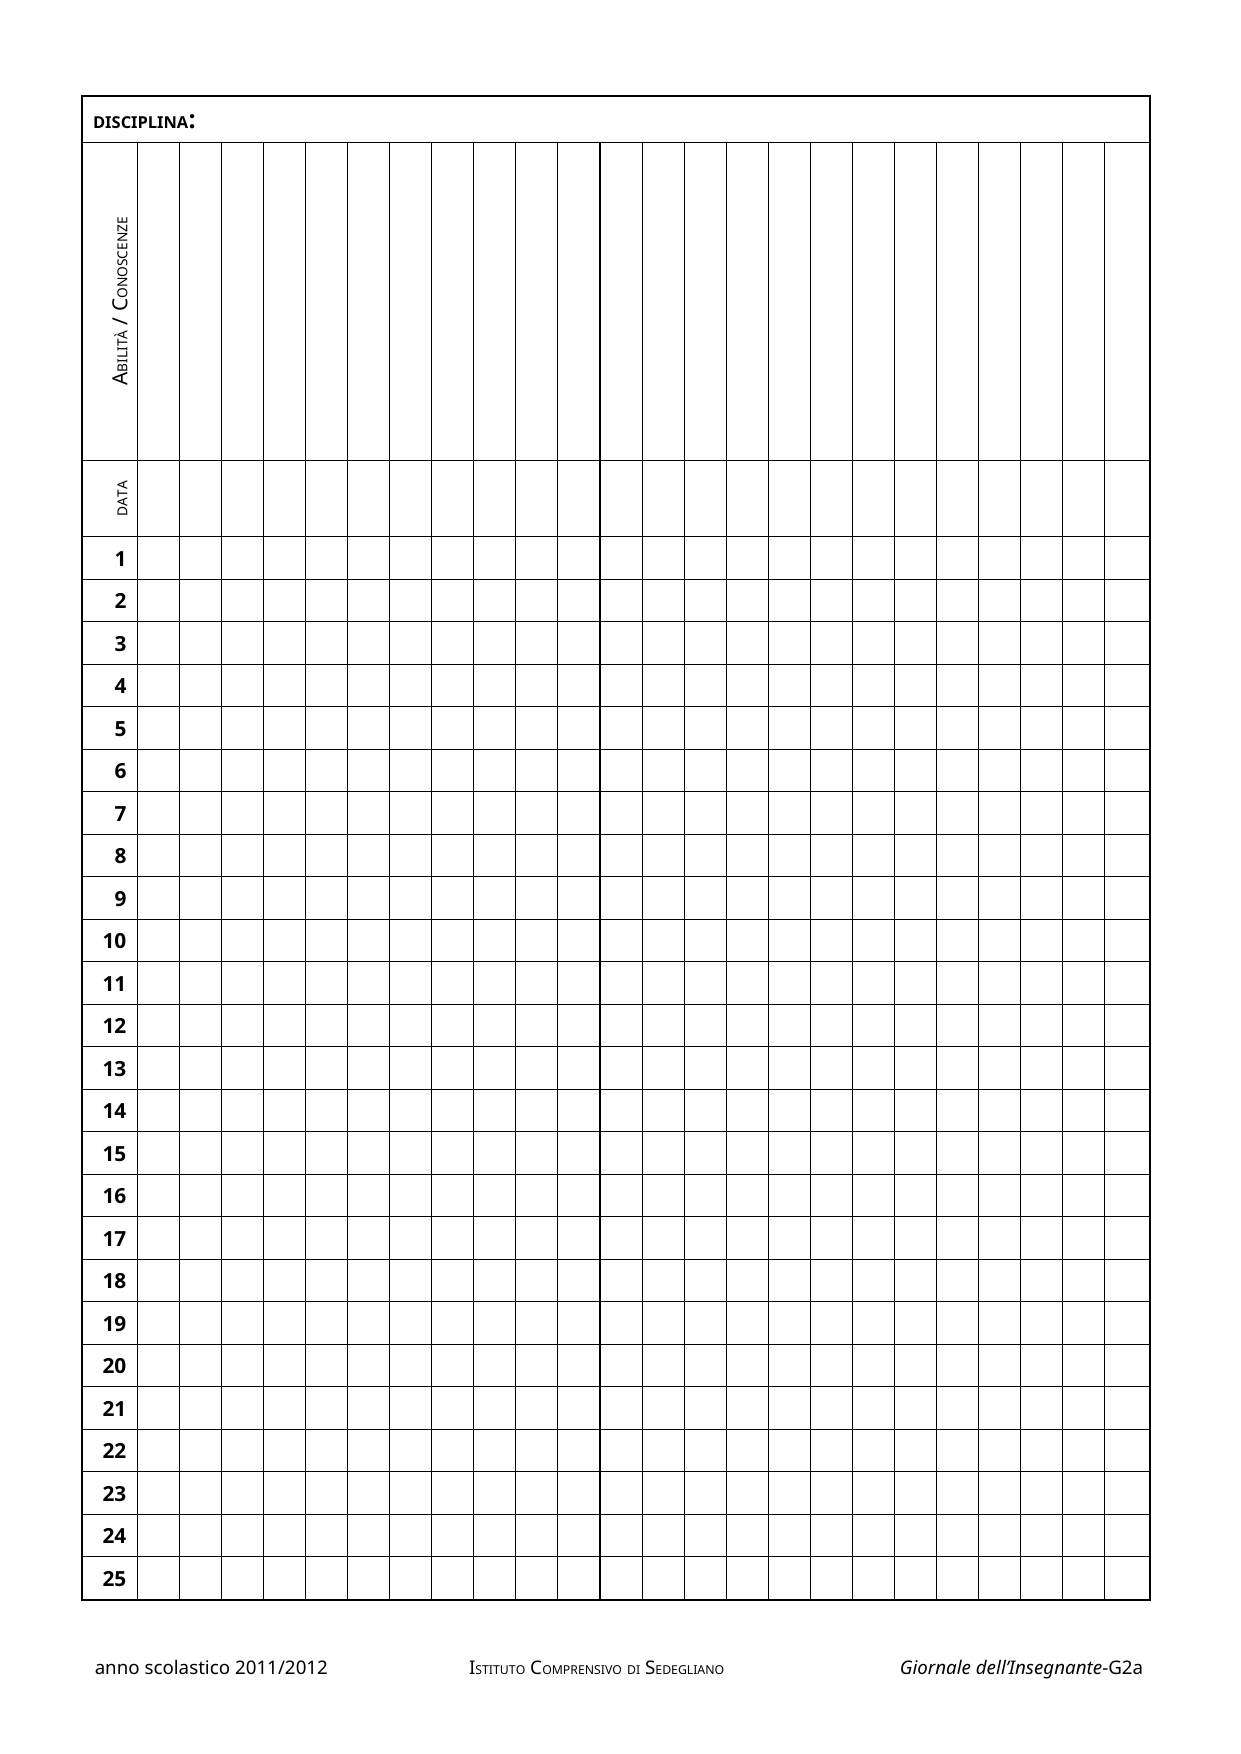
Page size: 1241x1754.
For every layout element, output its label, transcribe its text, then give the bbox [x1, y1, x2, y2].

table_cell [853, 1005, 894, 1046]
table_cell [979, 750, 1020, 791]
table_cell [769, 792, 810, 834]
table_cell [138, 1005, 179, 1046]
table_cell 1 [83, 537, 137, 579]
table_cell [390, 1515, 431, 1556]
table_cell 4 [83, 665, 137, 706]
table_cell [811, 1260, 852, 1301]
table_cell [643, 1260, 684, 1301]
table_cell 14 [83, 1090, 137, 1131]
table_cell [769, 1472, 810, 1514]
table_cell [264, 835, 305, 876]
table_cell [937, 1302, 978, 1344]
table_cell [348, 1302, 389, 1344]
table_cell [769, 1260, 810, 1301]
table_cell [348, 461, 389, 536]
table_cell [685, 750, 726, 791]
table_cell [558, 962, 599, 1004]
table_cell [348, 1515, 389, 1556]
table_cell [180, 750, 221, 791]
table_cell [474, 1005, 515, 1046]
table_cell [979, 580, 1020, 621]
table_cell [138, 1430, 179, 1471]
table_cell [474, 1260, 515, 1301]
table_cell [390, 665, 431, 706]
table_cell [516, 537, 557, 579]
table_cell [306, 1047, 347, 1089]
table_cell [769, 1132, 810, 1174]
table_cell [769, 1430, 810, 1471]
table_cell [727, 920, 768, 961]
table_cell [474, 1175, 515, 1216]
table_cell [348, 665, 389, 706]
table_cell [769, 537, 810, 579]
table_cell [432, 461, 473, 536]
table_cell [979, 962, 1020, 1004]
table_cell [264, 1387, 305, 1429]
table_cell [601, 1005, 642, 1046]
table_cell [558, 835, 599, 876]
table_cell [685, 920, 726, 961]
table_cell [180, 537, 221, 579]
table_cell [390, 622, 431, 664]
table_cell [769, 665, 810, 706]
table_cell [264, 1175, 305, 1216]
table_cell [811, 1090, 852, 1131]
table_cell [727, 1302, 768, 1344]
table_cell [474, 1387, 515, 1429]
table_cell [474, 1515, 515, 1556]
table_cell [727, 835, 768, 876]
table_cell [516, 1047, 557, 1089]
table_cell [432, 1005, 473, 1046]
table_cell [390, 1217, 431, 1259]
table_cell [1063, 143, 1104, 459]
table_cell [390, 792, 431, 834]
table_cell [811, 1387, 852, 1429]
table_cell [895, 962, 936, 1004]
table_cell [727, 707, 768, 749]
table_cell [937, 1472, 978, 1514]
table_cell [138, 1047, 179, 1089]
table_cell [811, 835, 852, 876]
table_cell [348, 1090, 389, 1131]
table_cell [769, 461, 810, 536]
table_cell [306, 750, 347, 791]
table_cell [1105, 537, 1149, 579]
table_cell [390, 1302, 431, 1344]
table_cell [390, 1430, 431, 1471]
table_cell [138, 461, 179, 536]
table_cell [138, 1515, 179, 1556]
table_cell [180, 1345, 221, 1386]
table_cell [685, 1515, 726, 1556]
table_cell [348, 622, 389, 664]
table_cell [601, 707, 642, 749]
table_cell [811, 580, 852, 621]
table_cell [432, 750, 473, 791]
table_cell [180, 707, 221, 749]
table_cell [348, 835, 389, 876]
table_cell [1063, 665, 1104, 706]
table_cell [1105, 1217, 1149, 1259]
table_cell [685, 1175, 726, 1216]
table_cell [643, 461, 684, 536]
table_cell [1105, 835, 1149, 876]
table_cell [811, 622, 852, 664]
table_cell [643, 707, 684, 749]
table_cell [516, 1217, 557, 1259]
table_cell [1063, 1387, 1104, 1429]
table_cell [558, 622, 599, 664]
table_cell [390, 750, 431, 791]
table_cell [1021, 1387, 1062, 1429]
table_cell 18 [83, 1260, 137, 1301]
table_cell [1105, 1345, 1149, 1386]
table_cell [601, 962, 642, 1004]
table_cell [979, 622, 1020, 664]
table_cell [180, 1005, 221, 1046]
table_cell [264, 1430, 305, 1471]
table_cell [979, 1217, 1020, 1259]
table_cell [222, 1557, 263, 1599]
table_cell [516, 665, 557, 706]
table_cell [685, 1260, 726, 1301]
table_cell [769, 1217, 810, 1259]
table_cell [390, 1472, 431, 1514]
table_cell [937, 920, 978, 961]
table_cell [979, 707, 1020, 749]
table_cell [1021, 143, 1062, 459]
table_cell [558, 537, 599, 579]
table_cell [1105, 962, 1149, 1004]
table_cell [1063, 1005, 1104, 1046]
table_cell [601, 877, 642, 919]
table_cell [895, 1217, 936, 1259]
table_cell [222, 143, 263, 459]
table_cell [138, 877, 179, 919]
table_cell [432, 877, 473, 919]
table_cell [727, 1557, 768, 1599]
table_cell [1105, 1175, 1149, 1216]
table_cell [601, 665, 642, 706]
table_cell [979, 1302, 1020, 1344]
table_cell [895, 143, 936, 459]
table_cell [306, 1217, 347, 1259]
table_cell [474, 622, 515, 664]
table_cell [811, 143, 852, 459]
table_cell [937, 1005, 978, 1046]
table_cell 12 [83, 1005, 137, 1046]
table_cell [853, 1345, 894, 1386]
table_cell [853, 1175, 894, 1216]
table_cell [348, 1047, 389, 1089]
table_cell [558, 1345, 599, 1386]
table_cell [390, 1345, 431, 1386]
table_cell [853, 143, 894, 459]
table_cell [895, 1387, 936, 1429]
table_cell 9 [83, 877, 137, 919]
table_cell [811, 792, 852, 834]
table_cell [727, 1132, 768, 1174]
table_cell [1021, 750, 1062, 791]
table_cell [1105, 1387, 1149, 1429]
table_cell 19 [83, 1302, 137, 1344]
table_cell [558, 1217, 599, 1259]
table_cell [937, 962, 978, 1004]
table_cell [643, 1217, 684, 1259]
table_cell [474, 1090, 515, 1131]
table_cell [348, 1345, 389, 1386]
table_cell [1021, 1005, 1062, 1046]
table_cell [685, 792, 726, 834]
table_cell [769, 962, 810, 1004]
table_cell [138, 1260, 179, 1301]
table_cell [432, 1472, 473, 1514]
table_cell [348, 143, 389, 459]
table_cell [685, 1472, 726, 1514]
table_cell [979, 1175, 1020, 1216]
table_cell [516, 1005, 557, 1046]
table_cell [769, 1387, 810, 1429]
table_cell [222, 1090, 263, 1131]
table_cell [937, 750, 978, 791]
table_cell [306, 665, 347, 706]
table_cell [390, 580, 431, 621]
table_cell [558, 1005, 599, 1046]
table_cell [264, 1090, 305, 1131]
table_cell [516, 622, 557, 664]
table_cell [306, 1430, 347, 1471]
table_cell 21 [83, 1387, 137, 1429]
table_cell [180, 1175, 221, 1216]
table_cell [1105, 1472, 1149, 1514]
table_cell [264, 707, 305, 749]
table_cell [727, 962, 768, 1004]
table_cell [769, 1557, 810, 1599]
table_cell 15 [83, 1132, 137, 1174]
table_cell [138, 920, 179, 961]
table_cell [769, 143, 810, 459]
table_cell [769, 835, 810, 876]
table_cell [1105, 143, 1149, 459]
table_cell [558, 1047, 599, 1089]
table_cell [727, 1430, 768, 1471]
table_cell [601, 1557, 642, 1599]
table_cell [1063, 622, 1104, 664]
table_cell [1021, 707, 1062, 749]
table_cell [895, 1132, 936, 1174]
table_cell [138, 143, 179, 459]
table_cell [558, 1132, 599, 1174]
table_cell [685, 1047, 726, 1089]
table_cell [685, 877, 726, 919]
table_cell [180, 1217, 221, 1259]
table_cell [979, 1005, 1020, 1046]
table_cell [979, 1345, 1020, 1386]
table_cell [1021, 1515, 1062, 1556]
table_header [270, 97, 1149, 142]
table_cell [811, 707, 852, 749]
table_cell [306, 1515, 347, 1556]
table_cell [1021, 1430, 1062, 1471]
table_cell [390, 920, 431, 961]
table_cell [811, 665, 852, 706]
table_cell [937, 1430, 978, 1471]
table_cell [937, 1557, 978, 1599]
table_cell [1105, 622, 1149, 664]
table_cell [1021, 537, 1062, 579]
table_cell [432, 1090, 473, 1131]
table_cell [979, 1387, 1020, 1429]
table_cell [769, 1047, 810, 1089]
table_cell 17 [83, 1217, 137, 1259]
table_cell [1063, 750, 1104, 791]
table_cell [390, 1260, 431, 1301]
table_cell [432, 920, 473, 961]
table_cell [601, 1387, 642, 1429]
table_cell [643, 143, 684, 459]
table_cell [685, 1557, 726, 1599]
table_cell [601, 1515, 642, 1556]
table_cell [853, 1430, 894, 1471]
table_cell [516, 1175, 557, 1216]
table_cell [1105, 1302, 1149, 1344]
table_cell 25 [83, 1557, 137, 1599]
table_cell [937, 461, 978, 536]
table_cell [306, 1302, 347, 1344]
table_cell [895, 835, 936, 876]
table_cell [348, 537, 389, 579]
table_cell [222, 1472, 263, 1514]
table_cell [432, 665, 473, 706]
table_cell 7 [83, 792, 137, 834]
table_cell [811, 1217, 852, 1259]
table_cell [1021, 665, 1062, 706]
table_cell [727, 1345, 768, 1386]
table_cell [180, 877, 221, 919]
table_cell [474, 1472, 515, 1514]
table_cell [685, 1302, 726, 1344]
table_cell [264, 792, 305, 834]
table_cell [516, 750, 557, 791]
table_cell [685, 537, 726, 579]
table_cell [937, 537, 978, 579]
table_cell [979, 1260, 1020, 1301]
table_cell [1021, 877, 1062, 919]
table_cell [1105, 461, 1149, 536]
table_cell [937, 1260, 978, 1301]
table_cell [474, 962, 515, 1004]
table_cell [180, 622, 221, 664]
table_cell [180, 920, 221, 961]
table_cell [601, 1132, 642, 1174]
table_cell [474, 1217, 515, 1259]
table_cell [1063, 1047, 1104, 1089]
table_cell [685, 622, 726, 664]
table_cell [979, 143, 1020, 459]
table_cell [1105, 665, 1149, 706]
table_cell [1021, 835, 1062, 876]
table_cell 11 [83, 962, 137, 1004]
table_cell [558, 792, 599, 834]
table_cell [222, 1005, 263, 1046]
table_cell [937, 835, 978, 876]
table_cell [895, 1472, 936, 1514]
table_cell [138, 1345, 179, 1386]
table_cell [601, 143, 642, 459]
table_cell [643, 1430, 684, 1471]
table_cell [516, 1090, 557, 1131]
table_cell [643, 1132, 684, 1174]
table_cell [348, 707, 389, 749]
table_cell [558, 665, 599, 706]
table_cell [264, 1005, 305, 1046]
table_cell [432, 1260, 473, 1301]
table_cell [264, 1515, 305, 1556]
table_cell [516, 1345, 557, 1386]
table_cell [264, 537, 305, 579]
table_cell [1021, 1132, 1062, 1174]
table_cell [432, 622, 473, 664]
table_cell [138, 580, 179, 621]
table_cell [264, 962, 305, 1004]
table_cell [138, 835, 179, 876]
table_cell [979, 877, 1020, 919]
table_cell [1021, 920, 1062, 961]
table_cell [558, 1387, 599, 1429]
table_cell [937, 877, 978, 919]
table_cell [1021, 1302, 1062, 1344]
table_cell [474, 750, 515, 791]
table_cell [1063, 1345, 1104, 1386]
table_cell [685, 1345, 726, 1386]
table_cell [979, 792, 1020, 834]
table_cell [895, 622, 936, 664]
table_cell [853, 1515, 894, 1556]
table_cell [264, 1217, 305, 1259]
table_cell [895, 1302, 936, 1344]
table_cell [685, 1005, 726, 1046]
table_cell [643, 877, 684, 919]
table_cell [390, 1090, 431, 1131]
table_cell [474, 461, 515, 536]
table_cell [811, 1515, 852, 1556]
table_cell [769, 1005, 810, 1046]
table_cell [390, 707, 431, 749]
table_cell [1021, 1090, 1062, 1131]
table_cell [727, 750, 768, 791]
table_cell [222, 461, 263, 536]
table_cell [180, 580, 221, 621]
table_cell [222, 665, 263, 706]
table_cell [222, 1260, 263, 1301]
table_cell [727, 461, 768, 536]
table_cell [811, 877, 852, 919]
table_cell [811, 1430, 852, 1471]
table_cell [390, 1047, 431, 1089]
table_cell [138, 1090, 179, 1131]
table_cell [264, 461, 305, 536]
table_cell [222, 580, 263, 621]
table_cell [348, 1132, 389, 1174]
table_cell [937, 792, 978, 834]
table_cell [643, 1557, 684, 1599]
table_cell [432, 1302, 473, 1344]
table_cell [895, 1515, 936, 1556]
table_cell [811, 461, 852, 536]
table_cell [138, 962, 179, 1004]
table_cell [474, 1430, 515, 1471]
table_cell [601, 835, 642, 876]
table_cell [685, 1217, 726, 1259]
table_cell [685, 707, 726, 749]
table_cell [516, 1430, 557, 1471]
table_cell [811, 1047, 852, 1089]
table_cell [769, 1302, 810, 1344]
table_cell [516, 1260, 557, 1301]
table_cell [180, 1090, 221, 1131]
table_cell [769, 920, 810, 961]
table_cell [601, 1302, 642, 1344]
table_cell [222, 750, 263, 791]
table_cell [643, 792, 684, 834]
table_cell [558, 1090, 599, 1131]
table_cell [306, 1005, 347, 1046]
table_cell [979, 1430, 1020, 1471]
table_cell [895, 461, 936, 536]
table_cell [1063, 1132, 1104, 1174]
table_header disciplina: [83, 97, 270, 142]
table_cell [558, 920, 599, 961]
table_cell [432, 792, 473, 834]
table_cell [895, 1047, 936, 1089]
table_cell [1063, 1515, 1104, 1556]
table_cell [643, 1090, 684, 1131]
table_cell [180, 1260, 221, 1301]
table_cell [306, 1132, 347, 1174]
table_cell [601, 1175, 642, 1216]
table_cell [222, 920, 263, 961]
table_cell [979, 835, 1020, 876]
table_cell [432, 1047, 473, 1089]
table_cell [1063, 920, 1104, 961]
table_cell [306, 143, 347, 459]
table_cell [306, 792, 347, 834]
table_cell [1063, 1557, 1104, 1599]
table_cell [853, 1132, 894, 1174]
table_cell [643, 580, 684, 621]
table_cell [222, 1302, 263, 1344]
table_cell [811, 1345, 852, 1386]
table_cell [432, 537, 473, 579]
table_cell [180, 962, 221, 1004]
table_cell [138, 1557, 179, 1599]
table_cell [895, 1005, 936, 1046]
table_cell [432, 707, 473, 749]
table_cell [1105, 750, 1149, 791]
table_cell [558, 877, 599, 919]
table_cell [222, 1217, 263, 1259]
table_cell [937, 1047, 978, 1089]
table_cell [979, 461, 1020, 536]
table_cell [516, 835, 557, 876]
table_cell [474, 1345, 515, 1386]
table_cell [138, 1132, 179, 1174]
table_cell [264, 1047, 305, 1089]
table_cell [222, 1515, 263, 1556]
table_cell [979, 1557, 1020, 1599]
table_cell [222, 792, 263, 834]
table_cell [601, 1047, 642, 1089]
table_cell [853, 537, 894, 579]
table_cell [264, 750, 305, 791]
table_cell [1063, 962, 1104, 1004]
table_cell [895, 1090, 936, 1131]
table_cell [474, 665, 515, 706]
table_cell [853, 707, 894, 749]
table_cell [643, 1175, 684, 1216]
table_cell [306, 580, 347, 621]
table_cell [138, 665, 179, 706]
table_cell [264, 920, 305, 961]
table_cell [895, 750, 936, 791]
table_cell [348, 877, 389, 919]
table_cell [853, 1302, 894, 1344]
table_cell [1063, 1472, 1104, 1514]
table_cell [643, 962, 684, 1004]
table_cell [558, 1302, 599, 1344]
table_cell Abilità / Conoscenze [83, 143, 137, 459]
table_cell [937, 1217, 978, 1259]
table_cell [1063, 835, 1104, 876]
table_cell [853, 1260, 894, 1301]
table_cell [1063, 792, 1104, 834]
table_cell [222, 1175, 263, 1216]
table_cell [306, 1472, 347, 1514]
table_cell [180, 1387, 221, 1429]
table_cell [643, 750, 684, 791]
table_cell [516, 1515, 557, 1556]
table_cell [306, 461, 347, 536]
table_cell [180, 1132, 221, 1174]
table_cell [1063, 1430, 1104, 1471]
table_cell [727, 622, 768, 664]
table_cell [138, 1175, 179, 1216]
table_cell [264, 1557, 305, 1599]
table_cell [601, 750, 642, 791]
table_cell [727, 665, 768, 706]
table_cell [1021, 461, 1062, 536]
table_cell [432, 1132, 473, 1174]
table_cell [264, 1260, 305, 1301]
table_cell [727, 1090, 768, 1131]
table_cell [643, 1047, 684, 1089]
table_cell [348, 580, 389, 621]
table_cell [180, 792, 221, 834]
table_cell [937, 707, 978, 749]
table_cell [643, 835, 684, 876]
table_cell [348, 920, 389, 961]
table_cell [895, 665, 936, 706]
table_cell [643, 537, 684, 579]
table_cell [138, 1302, 179, 1344]
table_cell 22 [83, 1430, 137, 1471]
table_cell [390, 461, 431, 536]
table_cell [937, 143, 978, 459]
table_cell [432, 143, 473, 459]
table_cell [979, 1090, 1020, 1131]
table_cell [348, 792, 389, 834]
table_cell [138, 1387, 179, 1429]
table_cell [474, 792, 515, 834]
table_cell [979, 665, 1020, 706]
table_cell [390, 1557, 431, 1599]
table_cell [727, 1515, 768, 1556]
table_cell [601, 920, 642, 961]
table_cell [643, 622, 684, 664]
table_cell [727, 1175, 768, 1216]
table_cell [1021, 1472, 1062, 1514]
table_cell [306, 1090, 347, 1131]
table_cell [138, 707, 179, 749]
table_cell [937, 1090, 978, 1131]
table_cell [516, 877, 557, 919]
table_cell [558, 143, 599, 459]
table_cell [348, 1175, 389, 1216]
table_cell [474, 1302, 515, 1344]
table_cell [937, 665, 978, 706]
table_cell [180, 1515, 221, 1556]
table_cell [727, 1005, 768, 1046]
table_cell [811, 1472, 852, 1514]
table_cell [727, 580, 768, 621]
table_cell [264, 877, 305, 919]
table_cell [558, 1472, 599, 1514]
table_cell [138, 537, 179, 579]
table_cell [853, 665, 894, 706]
table_cell [811, 1175, 852, 1216]
table_cell [853, 920, 894, 961]
table_cell [853, 750, 894, 791]
table_cell [1105, 1132, 1149, 1174]
table_cell [811, 1302, 852, 1344]
table_cell [390, 1175, 431, 1216]
table_cell [1063, 461, 1104, 536]
table_cell [138, 750, 179, 791]
table_cell [769, 1345, 810, 1386]
table_cell [516, 1132, 557, 1174]
table_cell [558, 580, 599, 621]
table_cell [811, 920, 852, 961]
table_cell [937, 1345, 978, 1386]
table_cell [516, 143, 557, 459]
table_cell [1105, 707, 1149, 749]
table_cell [390, 835, 431, 876]
table_cell [979, 1047, 1020, 1089]
table_cell [306, 1387, 347, 1429]
table_cell [853, 1217, 894, 1259]
table_cell [685, 1430, 726, 1471]
table_cell [1105, 920, 1149, 961]
table_cell [1105, 580, 1149, 621]
table_cell [348, 1472, 389, 1514]
table_cell [853, 792, 894, 834]
table_cell [180, 1047, 221, 1089]
table_cell [432, 962, 473, 1004]
table_cell [390, 1132, 431, 1174]
table_cell [937, 1175, 978, 1216]
table_cell [895, 537, 936, 579]
table_cell [937, 622, 978, 664]
table_cell [432, 1387, 473, 1429]
table_cell [138, 1217, 179, 1259]
table_cell [180, 1430, 221, 1471]
table_cell [1063, 1302, 1104, 1344]
table_cell [895, 877, 936, 919]
table_cell [979, 1132, 1020, 1174]
table_cell [348, 962, 389, 1004]
table_cell [264, 622, 305, 664]
table_cell [727, 1472, 768, 1514]
table_cell [222, 1132, 263, 1174]
table_cell [643, 1472, 684, 1514]
table_cell [601, 1472, 642, 1514]
table_cell [853, 835, 894, 876]
table_cell [516, 1302, 557, 1344]
table_cell [222, 877, 263, 919]
table_cell [222, 537, 263, 579]
table_cell [601, 580, 642, 621]
table_cell [1021, 1345, 1062, 1386]
table_cell [601, 622, 642, 664]
table_cell [1021, 792, 1062, 834]
table_cell [853, 1387, 894, 1429]
table_cell [937, 580, 978, 621]
table_cell [853, 580, 894, 621]
table_cell [853, 461, 894, 536]
table_cell [180, 835, 221, 876]
table_cell [1063, 1090, 1104, 1131]
table_cell [685, 461, 726, 536]
table_cell [390, 877, 431, 919]
table_cell [1063, 707, 1104, 749]
table_cell [853, 962, 894, 1004]
table_cell [432, 1345, 473, 1386]
table_cell [1105, 877, 1149, 919]
table_cell [685, 665, 726, 706]
table_cell [769, 1090, 810, 1131]
table_cell [432, 1515, 473, 1556]
table_cell [474, 580, 515, 621]
table_cell [432, 1175, 473, 1216]
table_cell [601, 1260, 642, 1301]
table_cell [432, 580, 473, 621]
table_cell [601, 461, 642, 536]
table_cell [558, 1260, 599, 1301]
table_cell [811, 750, 852, 791]
table_cell [516, 1472, 557, 1514]
table_cell [558, 1557, 599, 1599]
table_cell [937, 1132, 978, 1174]
table_cell [474, 877, 515, 919]
table_cell [180, 665, 221, 706]
table_cell 20 [83, 1345, 137, 1386]
table_cell [727, 1047, 768, 1089]
table_cell [390, 1005, 431, 1046]
table_cell 2 [83, 580, 137, 621]
table_cell [516, 461, 557, 536]
table_cell [432, 1217, 473, 1259]
table_cell [264, 580, 305, 621]
table_cell [853, 1090, 894, 1131]
table_cell [558, 1430, 599, 1471]
table_cell [348, 1217, 389, 1259]
table_cell [601, 1345, 642, 1386]
table_cell [895, 1260, 936, 1301]
table_cell [348, 750, 389, 791]
table_cell [390, 143, 431, 459]
table_cell [558, 707, 599, 749]
table_cell [1105, 1005, 1149, 1046]
table_cell [895, 1345, 936, 1386]
table_cell [1105, 1047, 1149, 1089]
table_cell [222, 622, 263, 664]
table_cell [474, 835, 515, 876]
table_cell 13 [83, 1047, 137, 1089]
table_cell [516, 920, 557, 961]
table_cell [727, 792, 768, 834]
table_cell [769, 1175, 810, 1216]
table_cell [1105, 1515, 1149, 1556]
table_cell [1063, 537, 1104, 579]
table_cell [180, 1472, 221, 1514]
table_cell [1105, 792, 1149, 834]
table_cell [895, 1175, 936, 1216]
table_cell [1021, 1175, 1062, 1216]
table_cell [1021, 1047, 1062, 1089]
table_cell [516, 1557, 557, 1599]
table_cell [432, 835, 473, 876]
table_cell [222, 1345, 263, 1386]
table_cell [685, 1387, 726, 1429]
table_cell [306, 962, 347, 1004]
table_cell [769, 580, 810, 621]
table_cell [601, 1217, 642, 1259]
table_cell [727, 1217, 768, 1259]
table_cell [601, 1090, 642, 1131]
table_cell [306, 622, 347, 664]
table_cell 23 [83, 1472, 137, 1514]
table_cell [432, 1557, 473, 1599]
table_cell [811, 1005, 852, 1046]
table_cell [1021, 580, 1062, 621]
table_cell [264, 1132, 305, 1174]
table_cell 16 [83, 1175, 137, 1216]
table_cell [306, 835, 347, 876]
table_cell [474, 143, 515, 459]
table_cell [180, 1557, 221, 1599]
table_cell [348, 1557, 389, 1599]
table_cell [1063, 1260, 1104, 1301]
table_cell [474, 920, 515, 961]
table_cell [601, 1430, 642, 1471]
table_cell [1105, 1260, 1149, 1301]
table_cell [138, 792, 179, 834]
table_cell [727, 1260, 768, 1301]
table_cell [1021, 962, 1062, 1004]
table_cell 3 [83, 622, 137, 664]
table_cell [853, 1047, 894, 1089]
table_cell [1063, 877, 1104, 919]
table_cell [222, 835, 263, 876]
table_cell [1063, 1217, 1104, 1259]
table_cell [264, 665, 305, 706]
table_cell [853, 1472, 894, 1514]
table_cell [180, 143, 221, 459]
table_cell [643, 920, 684, 961]
table_cell [474, 1132, 515, 1174]
table_cell [222, 1047, 263, 1089]
table_cell [811, 962, 852, 1004]
table_cell [601, 537, 642, 579]
table_cell 8 [83, 835, 137, 876]
table_cell [306, 1260, 347, 1301]
table_cell [727, 143, 768, 459]
table_cell [601, 792, 642, 834]
table_cell [348, 1387, 389, 1429]
table_cell [348, 1430, 389, 1471]
table_cell [685, 580, 726, 621]
table_cell [643, 665, 684, 706]
table_cell [685, 1090, 726, 1131]
table_cell 5 [83, 707, 137, 749]
table_cell [685, 835, 726, 876]
table_cell [769, 622, 810, 664]
table_cell [474, 707, 515, 749]
table_cell [516, 580, 557, 621]
table_cell [643, 1345, 684, 1386]
table_cell [264, 143, 305, 459]
table_cell [685, 962, 726, 1004]
table_cell data [83, 461, 137, 536]
table_cell [727, 1387, 768, 1429]
table_cell [516, 962, 557, 1004]
table_cell [1105, 1430, 1149, 1471]
table_cell [1105, 1090, 1149, 1131]
table_cell [390, 537, 431, 579]
table_cell [138, 1472, 179, 1514]
table_cell [222, 1430, 263, 1471]
table_cell [811, 537, 852, 579]
table_cell [474, 1557, 515, 1599]
table_cell [306, 877, 347, 919]
table_cell [685, 1132, 726, 1174]
table_cell [1021, 622, 1062, 664]
table_cell [180, 1302, 221, 1344]
table_cell [895, 1557, 936, 1599]
table_cell [558, 461, 599, 536]
table_cell [1021, 1557, 1062, 1599]
table_cell [264, 1302, 305, 1344]
table_cell [979, 537, 1020, 579]
table_cell 24 [83, 1515, 137, 1556]
table_cell [264, 1472, 305, 1514]
table_cell [348, 1005, 389, 1046]
table_cell [811, 1132, 852, 1174]
table_cell [516, 792, 557, 834]
table_cell [180, 461, 221, 536]
table_cell [643, 1005, 684, 1046]
table_cell [558, 750, 599, 791]
table_cell [222, 707, 263, 749]
table_cell [769, 750, 810, 791]
table_cell [222, 962, 263, 1004]
table_cell [558, 1175, 599, 1216]
table_cell [306, 537, 347, 579]
table_cell [853, 1557, 894, 1599]
table_cell [432, 1430, 473, 1471]
table_cell [811, 1557, 852, 1599]
table_cell [348, 1260, 389, 1301]
table_cell [1021, 1260, 1062, 1301]
table_cell [769, 707, 810, 749]
table_cell [516, 1387, 557, 1429]
table_cell [516, 707, 557, 749]
table_cell [643, 1387, 684, 1429]
table_cell [979, 920, 1020, 961]
table_cell [727, 877, 768, 919]
table_cell [727, 537, 768, 579]
table_cell [138, 622, 179, 664]
table_cell [685, 143, 726, 459]
table_cell [979, 1472, 1020, 1514]
table_cell 10 [83, 920, 137, 961]
table_cell [306, 1175, 347, 1216]
table_cell [390, 1387, 431, 1429]
table_cell [979, 1515, 1020, 1556]
table_cell [264, 1345, 305, 1386]
table_cell [937, 1515, 978, 1556]
table_cell [895, 707, 936, 749]
table_cell [1063, 580, 1104, 621]
table_cell [222, 1387, 263, 1429]
table_cell [769, 1515, 810, 1556]
table_cell [558, 1515, 599, 1556]
table_cell [306, 920, 347, 961]
table_cell [895, 792, 936, 834]
table_cell [474, 537, 515, 579]
table_cell [895, 580, 936, 621]
table_cell [853, 622, 894, 664]
table_cell [306, 707, 347, 749]
table_cell [643, 1302, 684, 1344]
table_cell [390, 962, 431, 1004]
table_cell [643, 1515, 684, 1556]
table_cell 6 [83, 750, 137, 791]
table_cell [1105, 1557, 1149, 1599]
table_cell [474, 1047, 515, 1089]
table_cell [769, 877, 810, 919]
table_cell [895, 1430, 936, 1471]
table_cell [895, 920, 936, 961]
table_cell [937, 1387, 978, 1429]
table_cell [306, 1557, 347, 1599]
table_cell [1021, 1217, 1062, 1259]
table_cell [306, 1345, 347, 1386]
table_cell [1063, 1175, 1104, 1216]
table_cell [853, 877, 894, 919]
